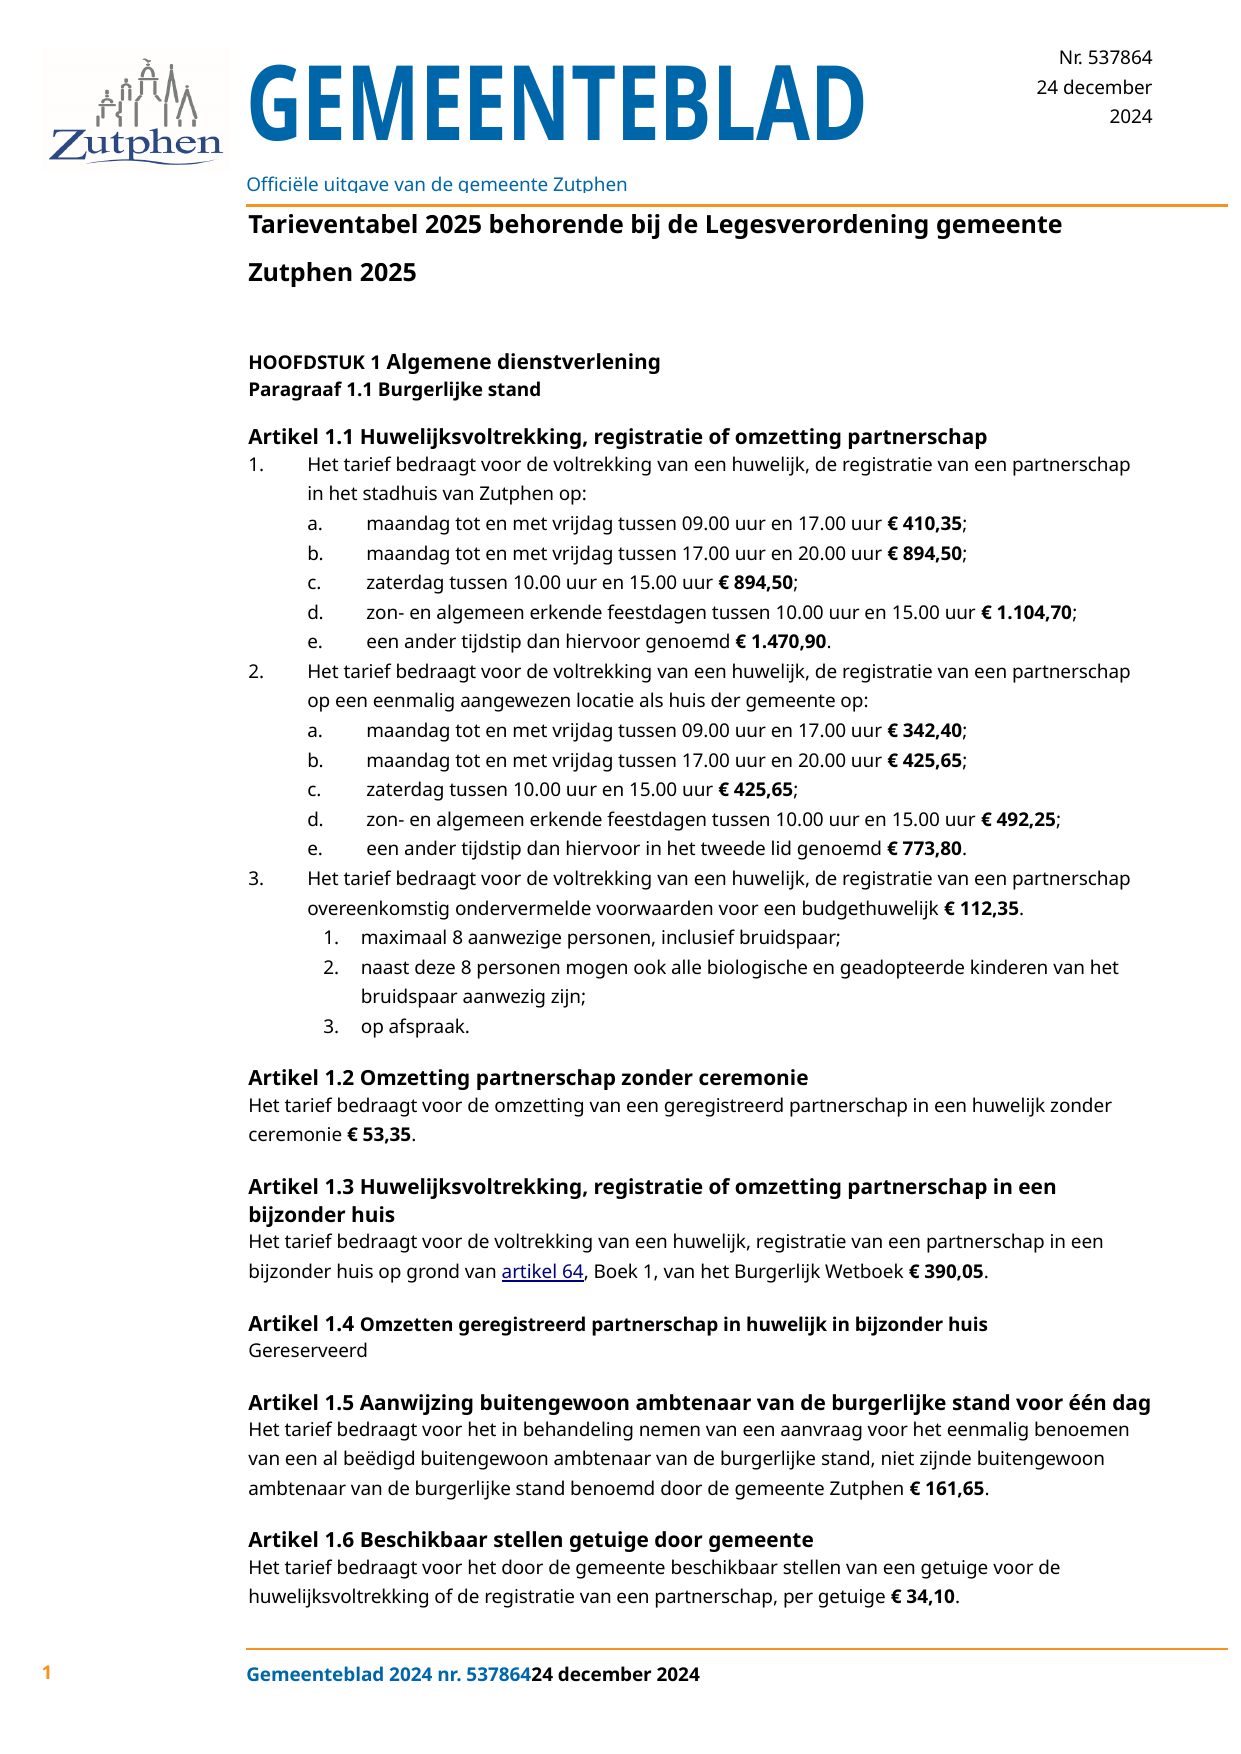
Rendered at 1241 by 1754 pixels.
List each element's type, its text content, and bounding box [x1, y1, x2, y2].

list Het tarief bedraagt voor de voltrekking van een huwelijk, de registratie van een partnerschap op een eenmalig aangewezen locatie als huis der gemeente op: [248, 658, 1152, 713]
list naast deze 8 personen mogen ook alle biologische en geadopteerde kinderen van het bruidspaar aanwezig zijn; [323, 954, 1152, 1009]
list Het tarief bedraagt voor de voltrekking van een huwelijk, de registratie van een partnerschap in het stadhuis van Zutphen op: [248, 451, 1152, 506]
text Gereserveerd [248, 1337, 1152, 1363]
text Het tarief bedraagt voor het door de gemeente beschikbaar stellen van een getuige voor de huwelijksvoltrekking of de registratie van een partnerschap, per getuige € 34,10. [248, 1554, 1152, 1609]
text Paragraaf 1.1 Burgerlijke stand [248, 376, 1152, 402]
list maximaal 8 aanwezige personen, inclusief bruidspaar; [323, 924, 1152, 950]
text Het tarief bedraagt voor het in behandeling nemen van een aanvraag voor het eenmalig benoemen van een al beëdigd buitengewoon ambtenaar van de burgerlijke stand, niet zijnde buitengewoon ambtenaar van de burgerlijke stand benoemd door de gemeente Zutphen € 161,65. [248, 1416, 1152, 1501]
text Artikel 1.6 Beschikbaar stellen getuige door gemeente [248, 1526, 1152, 1554]
picture [41, 47, 231, 172]
text Artikel 1.1 Huwelijksvoltrekking, registratie of omzetting partnerschap [248, 422, 1152, 451]
text Het tarief bedraagt voor de omzetting van een geregistreerd partnerschap in een huwelijk zonder ceremonie € 53,35. [248, 1092, 1152, 1147]
text Artikel 1.3 Huwelijksvoltrekking, registratie of omzetting partnerschap in een bijzonder huis [248, 1172, 1152, 1229]
list zaterdag tussen 10.00 uur en 15.00 uur € 425,65; [307, 776, 1152, 802]
list maandag tot en met vrijdag tussen 09.00 uur en 17.00 uur € 410,35; [307, 510, 1152, 536]
list een ander tijdstip dan hiervoor in het tweede lid genoemd € 773,80. [307, 836, 1152, 861]
list zon- en algemeen erkende feestdagen tussen 10.00 uur en 15.00 uur € 1.104,70; [307, 599, 1152, 624]
list maandag tot en met vrijdag tussen 17.00 uur en 20.00 uur € 425,65; [307, 747, 1152, 772]
list Het tarief bedraagt voor de voltrekking van een huwelijk, de registratie van een partnerschap overeenkomstig ondervermelde voorwaarden voor een budgethuwelijk € 112,35. [248, 865, 1152, 920]
list maandag tot en met vrijdag tussen 17.00 uur en 20.00 uur € 894,50; [307, 540, 1152, 565]
text Artikel 1.2 Omzetting partnerschap zonder ceremonie [248, 1063, 1152, 1092]
text Artikel 1.4 Omzetten geregistreerd partnerschap in huwelijk in bijzonder huis [248, 1309, 1152, 1337]
list maandag tot en met vrijdag tussen 09.00 uur en 17.00 uur € 342,40; [307, 717, 1152, 743]
list op afspraak. [323, 1013, 1152, 1039]
list een ander tijdstip dan hiervoor genoemd € 1.470,90. [307, 628, 1152, 654]
list zon- en algemeen erkende feestdagen tussen 10.00 uur en 15.00 uur € 492,25; [307, 806, 1152, 832]
list zaterdag tussen 10.00 uur en 15.00 uur € 894,50; [307, 569, 1152, 595]
text Tarieventabel 2025 behorende bij de Legesverordening gemeente Zutphen 2025 [248, 207, 1152, 288]
text HOOFDSTUK 1 Algemene dienstverlening [248, 347, 1152, 376]
text Het tarief bedraagt voor de voltrekking van een huwelijk, registratie van een partnerschap in een bijzonder huis op grond van artikel 64, Boek 1, van het Burgerlijk Wetboek € 390,05. [248, 1229, 1152, 1284]
text Artikel 1.5 Aanwijzing buitengewoon ambtenaar van de burgerlijke stand voor één dag [248, 1388, 1152, 1416]
